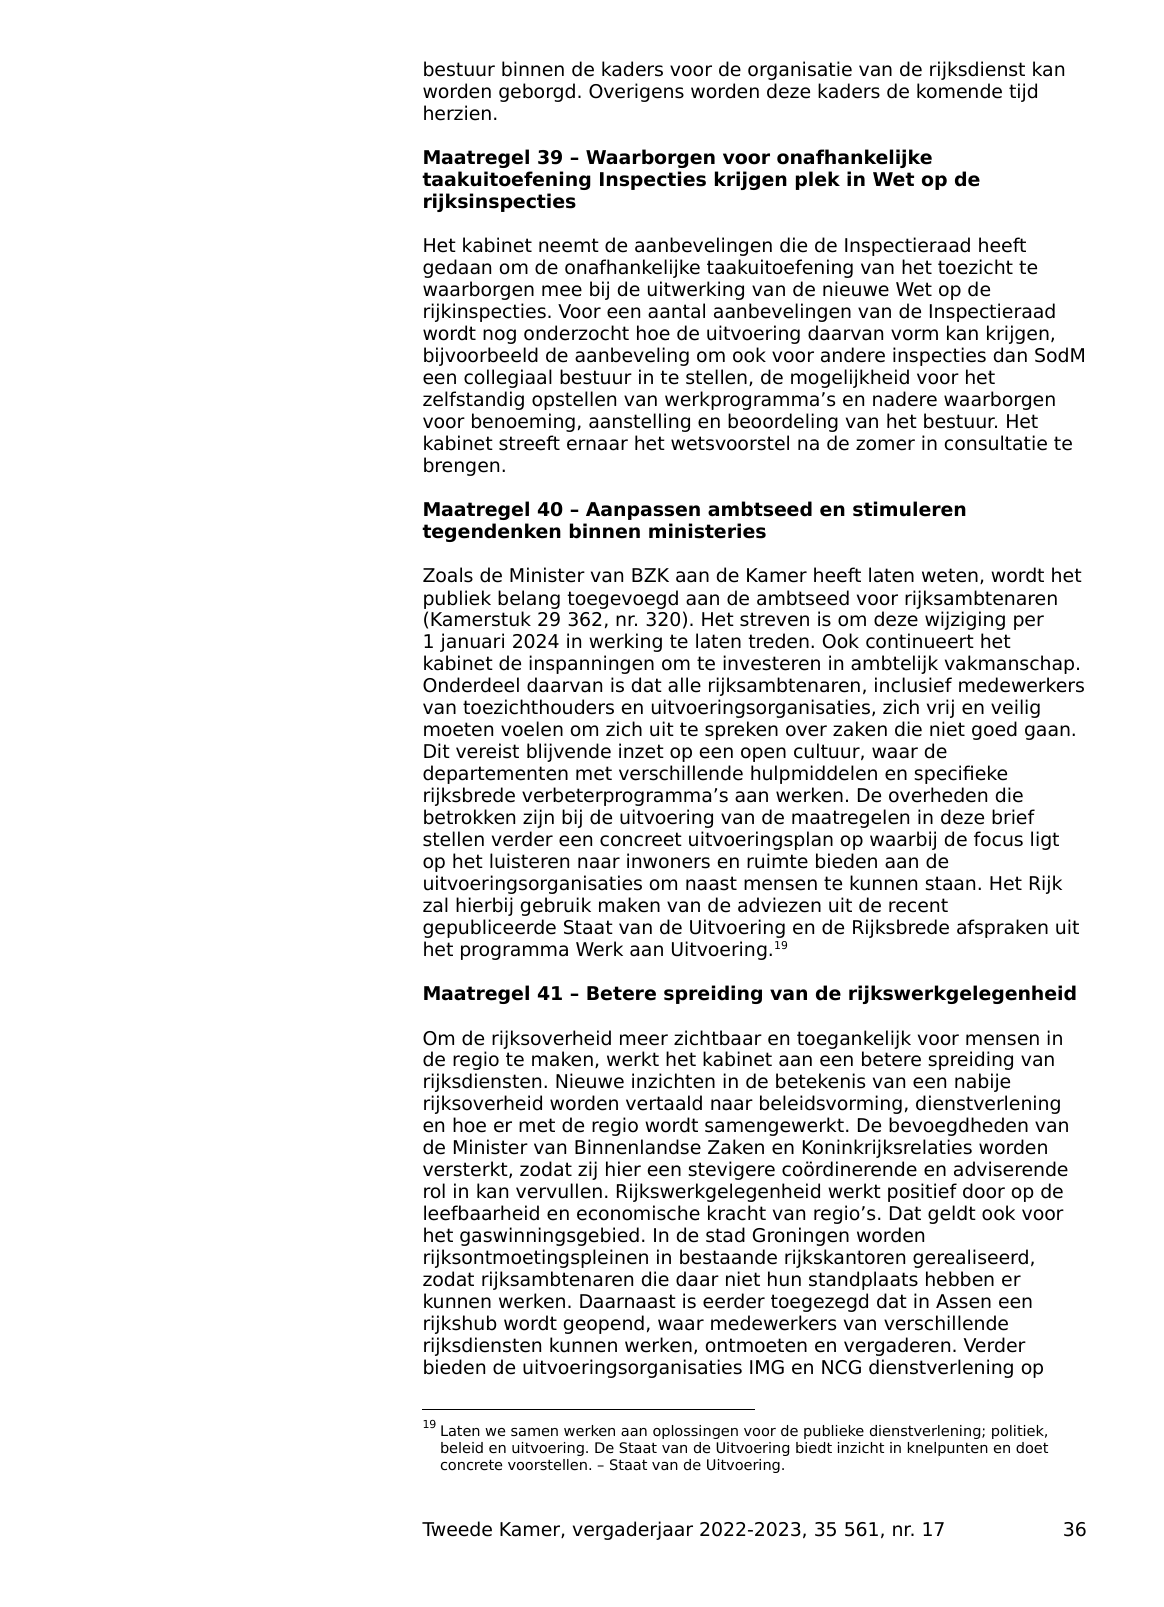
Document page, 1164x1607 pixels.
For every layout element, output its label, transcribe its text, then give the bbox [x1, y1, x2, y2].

text Om de rijksoverheid meer zichtbaar en toegankelijk voor mensen in de regio te maken, werkt het kabinet aan een betere spreiding van rijksdiensten. Nieuwe inzichten in de betekenis van een nabije rijksoverheid worden vertaald naar beleidsvorming, dienstverlening en hoe er met de regio wordt samengewerkt. De bevoegdheden van de Minister van Binnenlandse Zaken en Koninkrijksrelaties worden versterkt, zodat zij hier een stevigere coördinerende en adviserende rol in kan vervullen. Rijkswerkgelegenheid werkt positief door op de leefbaarheid en economische kracht van regio’s. Dat geldt ook voor het gaswinningsgebied. In de stad Groningen worden rijksontmoetingspleinen in bestaande rijkskantoren gerealiseerd, zodat rijksambtenaren die daar niet hun standplaats hebben er kunnen werken. Daarnaast is eerder toegezegd dat in Assen een rijkshub wordt geopend, waar medewerkers van verschillende rijksdiensten kunnen werken, ontmoeten en vergaderen. Verder bieden de uitvoeringsorganisaties IMG en NCG dienstverlening op [422, 1027, 1087, 1379]
text bestuur binnen de kaders voor de organisatie van de rijksdienst kan worden geborgd. Overigens worden deze kaders de komende tijd herzien. [422, 59, 1087, 125]
text Laten we samen werken aan oplossingen voor de publieke dienstverlening; politiek, beleid en uitvoering. De Staat van de Uitvoering biedt inzicht in knelpunten en doet concrete voorstellen. – Staat van de Uitvoering. [422, 1418, 1087, 1474]
subtitle Maatregel 39 – Waarborgen voor onafhankelijke taakuitoefening Inspecties krijgen plek in Wet op de rijksinspecties [422, 147, 1087, 213]
text Zoals de Minister van BZK aan de Kamer heeft laten weten, wordt het publiek belang toegevoegd aan de ambtseed voor rijksambtenaren (Kamerstuk 29 362, nr. 320). Het streven is om deze wijziging per 1 januari 2024 in werking te laten treden. Ook continueert het kabinet de inspanningen om te investeren in ambtelijk vakmanschap. Onderdeel daarvan is dat alle rijksambtenaren, inclusief medewerkers van toezichthouders en uitvoeringsorganisaties, zich vrij en veilig moeten voelen om zich uit te spreken over zaken die niet goed gaan. Dit vereist blijvende inzet op een open cultuur, waar de departementen met verschillende hulpmiddelen en specifieke rijksbrede verbeterprogramma’s aan werken. De overheden die betrokken zijn bij de uitvoering van de maatregelen in deze brief stellen verder een concreet uitvoeringsplan op waarbij de focus ligt op het luisteren naar inwoners en ruimte bieden aan de uitvoeringsorganisaties om naast mensen te kunnen staan. Het Rijk zal hierbij gebruik maken van de adviezen uit de recent gepubliceerde Staat van de Uitvoering en de Rijksbrede afspraken uit het programma Werk aan Uitvoering. [422, 565, 1087, 961]
subtitle Maatregel 40 – Aanpassen ambtseed en stimuleren tegendenken binnen ministeries [422, 499, 1087, 543]
text Het kabinet neemt de aanbevelingen die de Inspectieraad heeft gedaan om de onafhankelijke taakuitoefening van het toezicht te waarborgen mee bij de uitwerking van de nieuwe Wet op de rijkinspecties. Voor een aantal aanbevelingen van de Inspectieraad wordt nog onderzocht hoe de uitvoering daarvan vorm kan krijgen, bijvoorbeeld de aanbeveling om ook voor andere inspecties dan SodM een collegiaal bestuur in te stellen, de mogelijkheid voor het zelfstandig opstellen van werkprogramma’s en nadere waarborgen voor benoeming, aanstelling en beoordeling van het bestuur. Het kabinet streeft ernaar het wetsvoorstel na de zomer in consultatie te brengen. [422, 235, 1087, 477]
subtitle Maatregel 41 – Betere spreiding van de rijkswerkgelegenheid [422, 983, 1087, 1005]
